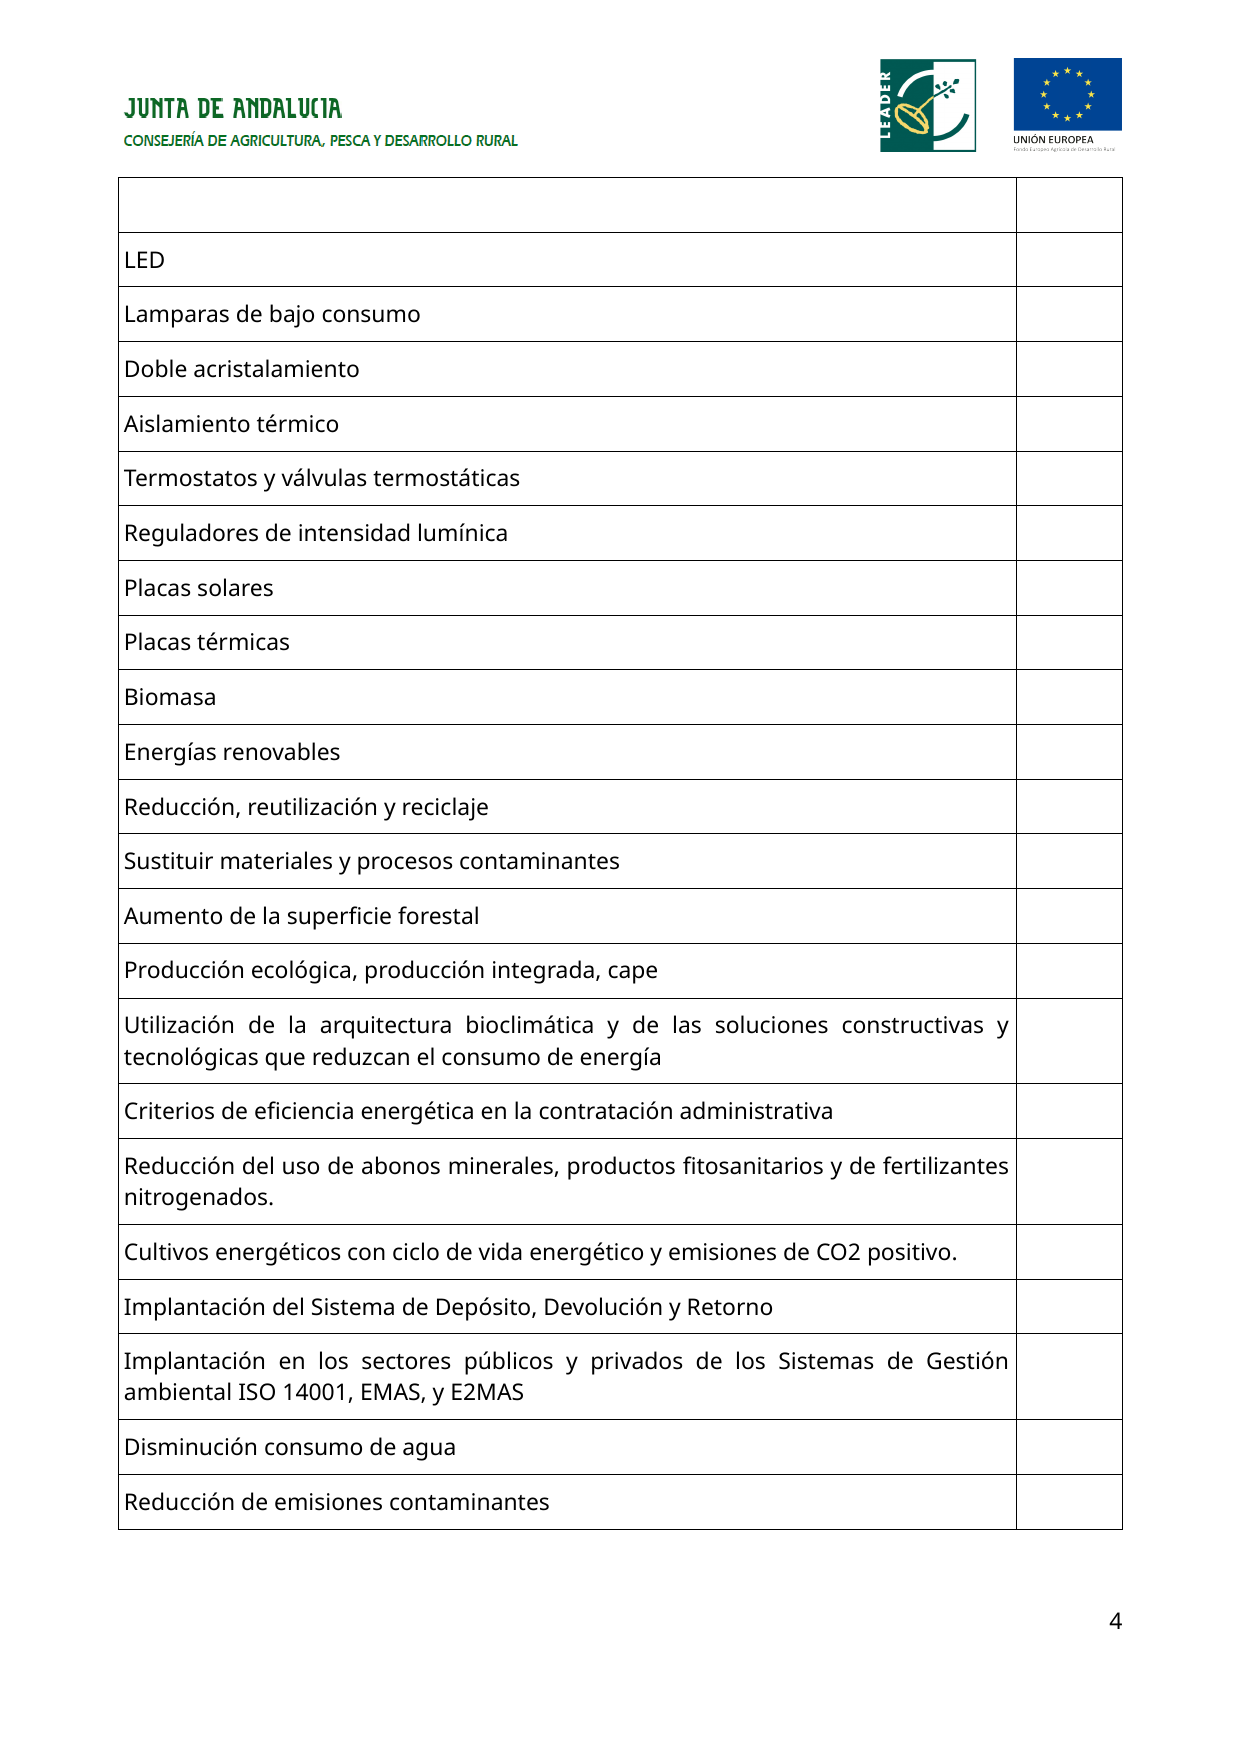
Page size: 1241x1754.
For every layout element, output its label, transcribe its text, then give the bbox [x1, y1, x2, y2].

table_cell [1017, 233, 1122, 286]
table_cell LED [119, 233, 1016, 286]
table_cell [1017, 178, 1122, 232]
table_cell [1017, 287, 1122, 341]
table_cell [1017, 999, 1122, 1083]
table_cell Termostatos y válvulas termostáticas [119, 452, 1016, 505]
table_cell Lamparas de bajo consumo [119, 287, 1016, 341]
table_cell [1017, 397, 1122, 451]
table_cell [1017, 1139, 1122, 1224]
table_cell Reguladores de intensidad lumínica [119, 506, 1016, 560]
table_cell Biomasa [119, 670, 1016, 724]
table_cell [1017, 1225, 1122, 1279]
table_cell [1017, 506, 1122, 560]
table_cell Utilización de la arquitectura bioclimática y de las soluciones constructivas y tecnológicas que reduzcan el consumo de energía [119, 999, 1016, 1083]
table_cell Disminución consumo de agua [119, 1420, 1016, 1474]
table_cell [1017, 670, 1122, 724]
picture [1013, 58, 1122, 152]
table_cell Aislamiento térmico [119, 397, 1016, 451]
picture [123, 94, 523, 149]
table_cell [1017, 1420, 1122, 1474]
table_cell Energías renovables [119, 725, 1016, 779]
table_cell Reducción del uso de abonos minerales, productos fitosanitarios y de fertilizantes nitrogenados. [119, 1139, 1016, 1224]
table_cell [1017, 616, 1122, 669]
table_cell Sustituir materiales y procesos contaminantes [119, 834, 1016, 888]
table_cell Producción ecológica, producción integrada, cape [119, 944, 1016, 997]
table_cell [1017, 834, 1122, 888]
table_cell [1017, 342, 1122, 396]
table_cell [119, 178, 1016, 232]
table_cell Implantación del Sistema de Depósito, Devolución y Retorno [119, 1280, 1016, 1333]
table_cell [1017, 889, 1122, 943]
table_cell Implantación en los sectores públicos y privados de los Sistemas de Gestión ambiental ISO 14001, EMAS, y E2MAS [119, 1334, 1016, 1419]
table_cell Placas térmicas [119, 616, 1016, 669]
table_cell [1017, 561, 1122, 614]
table_cell [1017, 1475, 1122, 1529]
table_cell [1017, 780, 1122, 833]
table_cell Doble acristalamiento [119, 342, 1016, 396]
table_cell Placas solares [119, 561, 1016, 614]
table_cell [1017, 1084, 1122, 1138]
table_cell [1017, 725, 1122, 779]
table_cell [1017, 452, 1122, 505]
table_cell Aumento de la superficie forestal [119, 889, 1016, 943]
table_cell [1017, 944, 1122, 997]
table_cell Reducción de emisiones contaminantes [119, 1475, 1016, 1529]
table_cell Reducción, reutilización y reciclaje [119, 780, 1016, 833]
table_cell [1017, 1280, 1122, 1333]
table_cell [1017, 1334, 1122, 1419]
table_cell Cultivos energéticos con ciclo de vida energético y emisiones de CO2 positivo. [119, 1225, 1016, 1279]
table_cell Criterios de eficiencia energética en la contratación administrativa [119, 1084, 1016, 1138]
